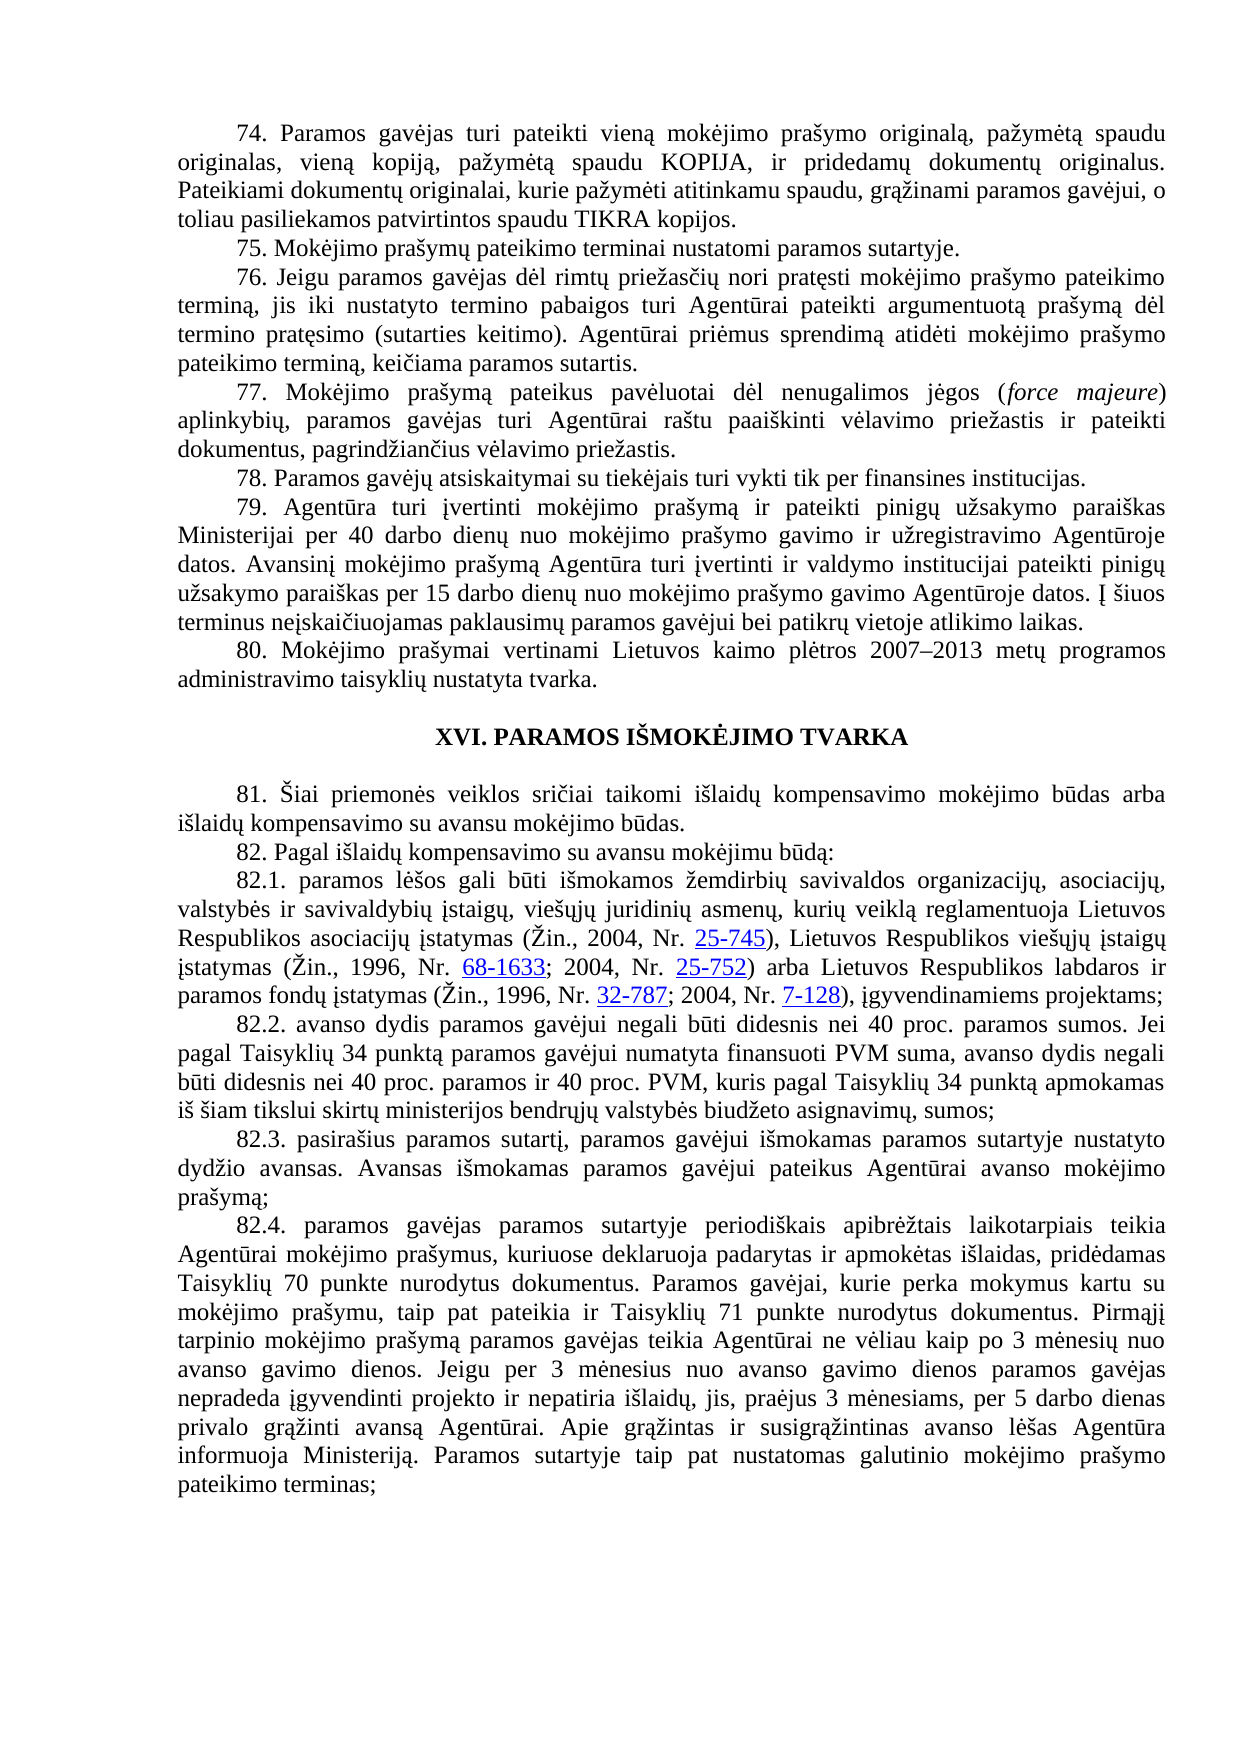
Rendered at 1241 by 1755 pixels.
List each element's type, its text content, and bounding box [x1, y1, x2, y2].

text 82.4. paramos gavėjas paramos sutartyje periodiškais apibrėžtais laikotarpiais teikia Agentūrai mokėjimo prašymus, kuriuose deklaruoja padarytas ir apmokėtas išlaidas, pridėdamas Taisyklių 70 punkte nurodytus dokumentus. Paramos gavėjai, kurie perka mokymus kartu su mokėjimo prašymu, taip pat pateikia ir Taisyklių 71 punkte nurodytus dokumentus. Pirmąjį tarpinio mokėjimo prašymą paramos gavėjas teikia Agentūrai ne vėliau kaip po 3 mėnesių nuo avanso gavimo dienos. Jeigu per 3 mėnesius nuo avanso gavimo dienos paramos gavėjas nepradeda įgyvendinti projekto ir nepatiria išlaidų, jis, praėjus 3 mėnesiams, per 5 darbo dienas privalo grąžinti avansą Agentūrai. Apie grąžintas ir susigrąžintinas avanso lėšas Agentūra informuoja Ministeriją. Paramos sutartyje taip pat nustatomas galutinio mokėjimo prašymo pateikimo terminas; [177, 1211, 1166, 1498]
text 82.2. avanso dydis paramos gavėjui negali būti didesnis nei 40 proc. paramos sumos. Jei pagal Taisyklių 34 punktą paramos gavėjui numatyta finansuoti PVM suma, avanso dydis negali būti didesnis nei 40 proc. paramos ir 40 proc. PVM, kuris pagal Taisyklių 34 punktą apmokamas iš šiam tikslui skirtų ministerijos bendrųjų valstybės biudžeto asignavimų, sumos; [177, 1009, 1166, 1124]
text 82. Pagal išlaidų kompensavimo su avansu mokėjimu būdą: [177, 837, 1166, 866]
text 81. Šiai priemonės veiklos sričiai taikomi išlaidų kompensavimo mokėjimo būdas arba išlaidų kompensavimo su avansu mokėjimo būdas. [177, 779, 1166, 837]
text 75. Mokėjimo prašymų pateikimo terminai nustatomi paramos sutartyje. [177, 233, 1166, 262]
text 79. Agentūra turi įvertinti mokėjimo prašymą ir pateikti pinigų užsakymo paraiškas Ministerijai per 40 darbo dienų nuo mokėjimo prašymo gavimo ir užregistravimo Agentūroje datos. Avansinį mokėjimo prašymą Agentūra turi įvertinti ir valdymo institucijai pateikti pinigų užsakymo paraiškas per 15 darbo dienų nuo mokėjimo prašymo gavimo Agentūroje datos. Į šiuos terminus neįskaičiuojamas paklausimų paramos gavėjui bei patikrų vietoje atlikimo laikas. [177, 492, 1166, 636]
text 78. Paramos gavėjų atsiskaitymai su tiekėjais turi vykti tik per finansines institucijas. [177, 463, 1166, 492]
text 82.1. paramos lėšos gali būti išmokamos žemdirbių savivaldos organizacijų, asociacijų, valstybės ir savivaldybių įstaigų, viešųjų juridinių asmenų, kurių veiklą reglamentuoja Lietuvos Respublikos asociacijų įstatymas (Žin., 2004, Nr. 25-745), Lietuvos Respublikos viešųjų įstaigų įstatymas (Žin., 1996, Nr. 68-1633; 2004, Nr. 25-752) arba Lietuvos Respublikos labdaros ir paramos fondų įstatymas (Žin., 1996, Nr. 32-787; 2004, Nr. 7-128), įgyvendinamiems projektams; [177, 866, 1166, 1009]
text 76. Jeigu paramos gavėjas dėl rimtų priežasčių nori pratęsti mokėjimo prašymo pateikimo terminą, jis iki nustatyto termino pabaigos turi Agentūrai pateikti argumentuotą prašymą dėl termino pratęsimo (sutarties keitimo). Agentūrai priėmus sprendimą atidėti mokėjimo prašymo pateikimo terminą, keičiama paramos sutartis. [177, 262, 1166, 377]
text XVI. PARAMOS IŠMOKĖJIMO TVARKA [177, 722, 1166, 751]
text 77. Mokėjimo prašymą pateikus pavėluotai dėl nenugalimos jėgos (force majeure) aplinkybių, paramos gavėjas turi Agentūrai raštu paaiškinti vėlavimo priežastis ir pateikti dokumentus, pagrindžiančius vėlavimo priežastis. [177, 377, 1166, 463]
text 74. Paramos gavėjas turi pateikti vieną mokėjimo prašymo originalą, pažymėtą spaudu originalas, vieną kopiją, pažymėtą spaudu KOPIJA, ir pridedamų dokumentų originalus. Pateikiami dokumentų originalai, kurie pažymėti atitinkamu spaudu, grąžinami paramos gavėjui, o toliau pasiliekamos patvirtintos spaudu TIKRA kopijos. [177, 118, 1166, 233]
text 80. Mokėjimo prašymai vertinami Lietuvos kaimo plėtros 2007–2013 metų programos administravimo taisyklių nustatyta tvarka. [177, 636, 1166, 693]
text 82.3. pasirašius paramos sutartį, paramos gavėjui išmokamas paramos sutartyje nustatyto dydžio avansas. Avansas išmokamas paramos gavėjui pateikus Agentūrai avanso mokėjimo prašymą; [177, 1124, 1166, 1211]
